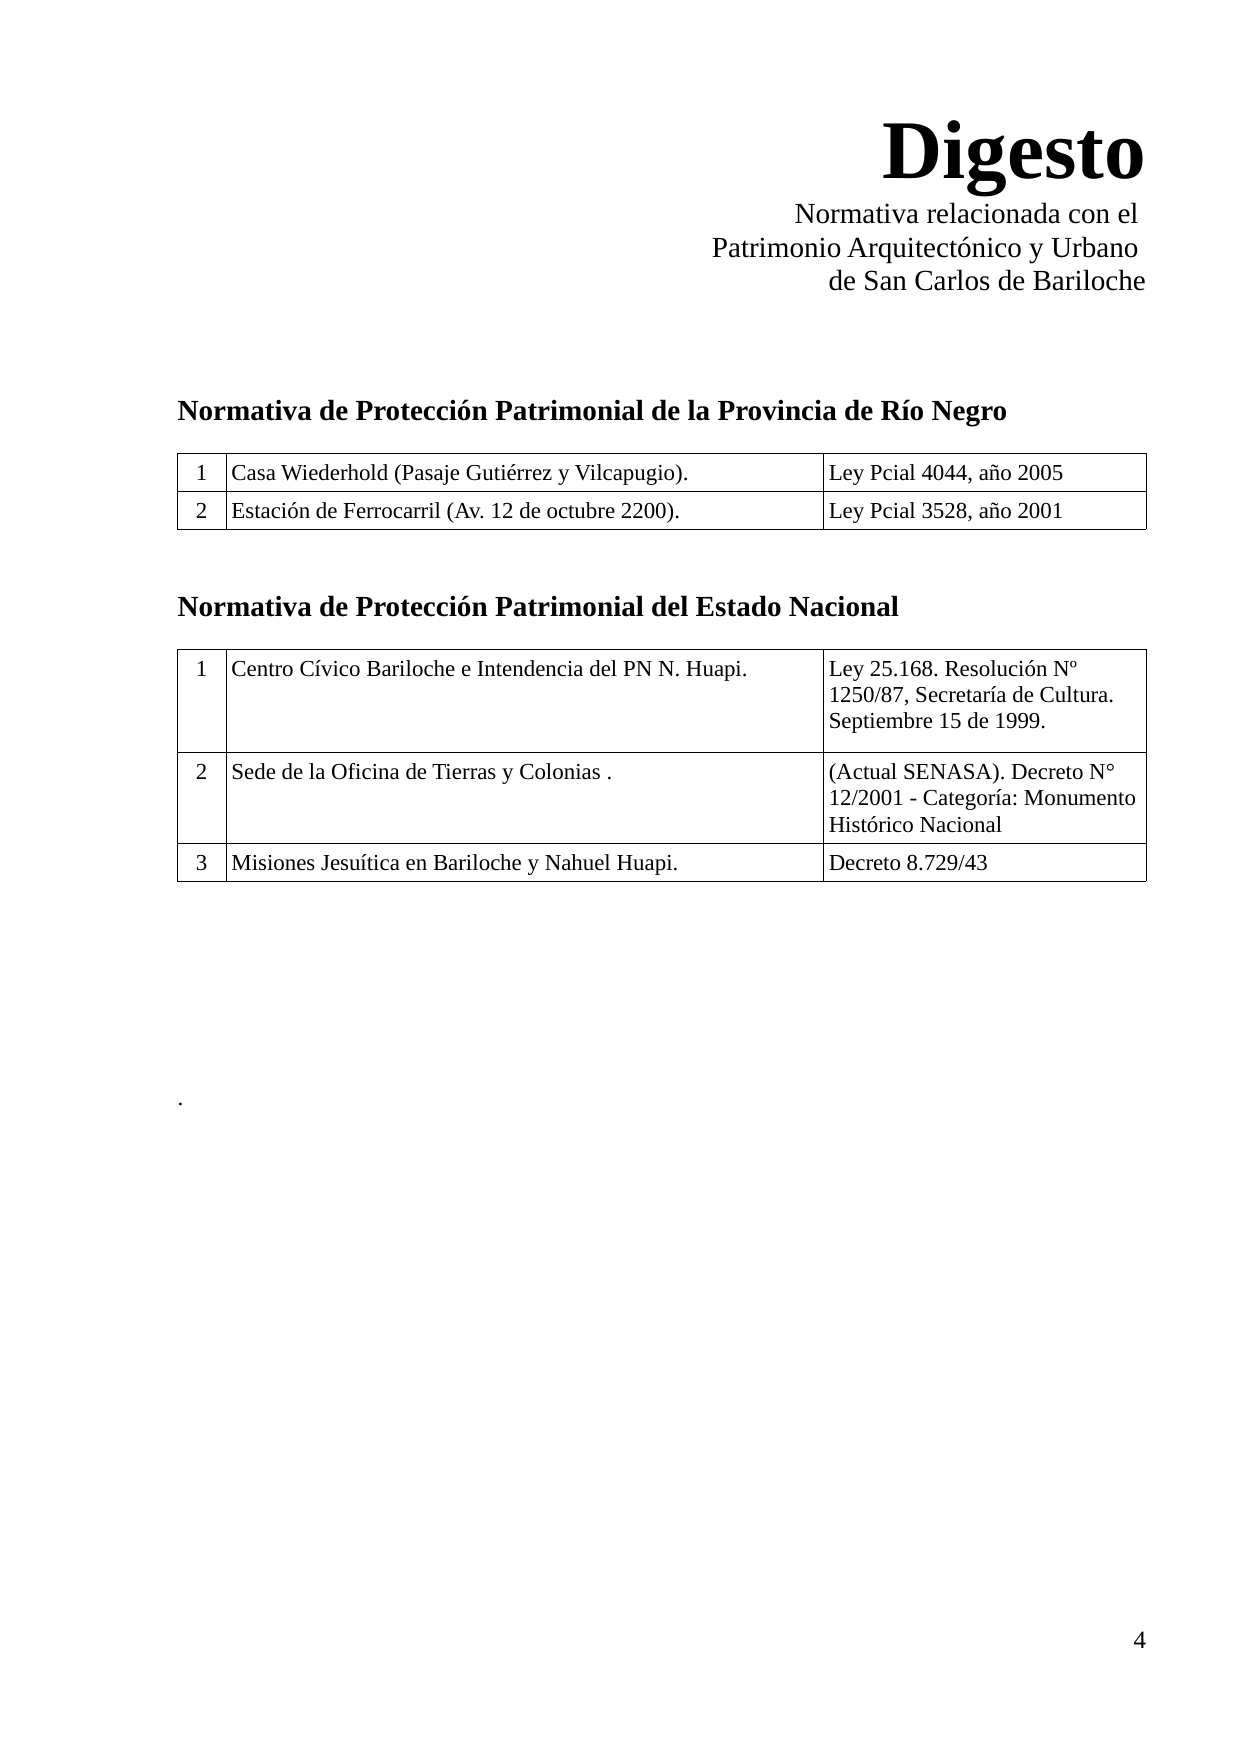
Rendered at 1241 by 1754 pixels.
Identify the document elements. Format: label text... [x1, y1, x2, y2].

text . [177, 1084, 1146, 1111]
table_cell Estación de Ferrocarril (Av. 12 de octubre 2200). [227, 492, 823, 529]
table_header Centro Cívico Bariloche e Intendencia del PN N. Huapi. [227, 650, 823, 752]
table_cell Sede de la Oficina de Tierras y Colonias . [227, 753, 823, 843]
table_cell 3 [178, 844, 226, 881]
table_cell Decreto 8.729/43 [824, 844, 1146, 881]
table_cell 2 [178, 753, 226, 843]
table_header 1 [178, 454, 226, 491]
table_cell Misiones Jesuítica en Bariloche y Nahuel Huapi. [227, 844, 823, 881]
table_cell Ley Pcial 3528, año 2001 [824, 492, 1146, 529]
text Normativa de Protección Patrimonial de la Provincia de Río Negro [177, 393, 1146, 427]
table_header Ley Pcial 4044, año 2005 [824, 454, 1146, 491]
table_header Casa Wiederhold (Pasaje Gutiérrez y Vilcapugio). [227, 454, 823, 491]
table_header Ley 25.168. Resolución Nº 1250/87, Secretaría de Cultura. Septiembre 15 de 1999. [824, 650, 1146, 752]
text Normativa de Protección Patrimonial del Estado Nacional [177, 589, 1146, 623]
table_cell (Actual SENASA). Decreto N° 12/2001 - Categoría: Monumento Histórico Nacional [824, 753, 1146, 843]
table_cell 2 [178, 492, 226, 529]
table_header 1 [178, 650, 226, 752]
